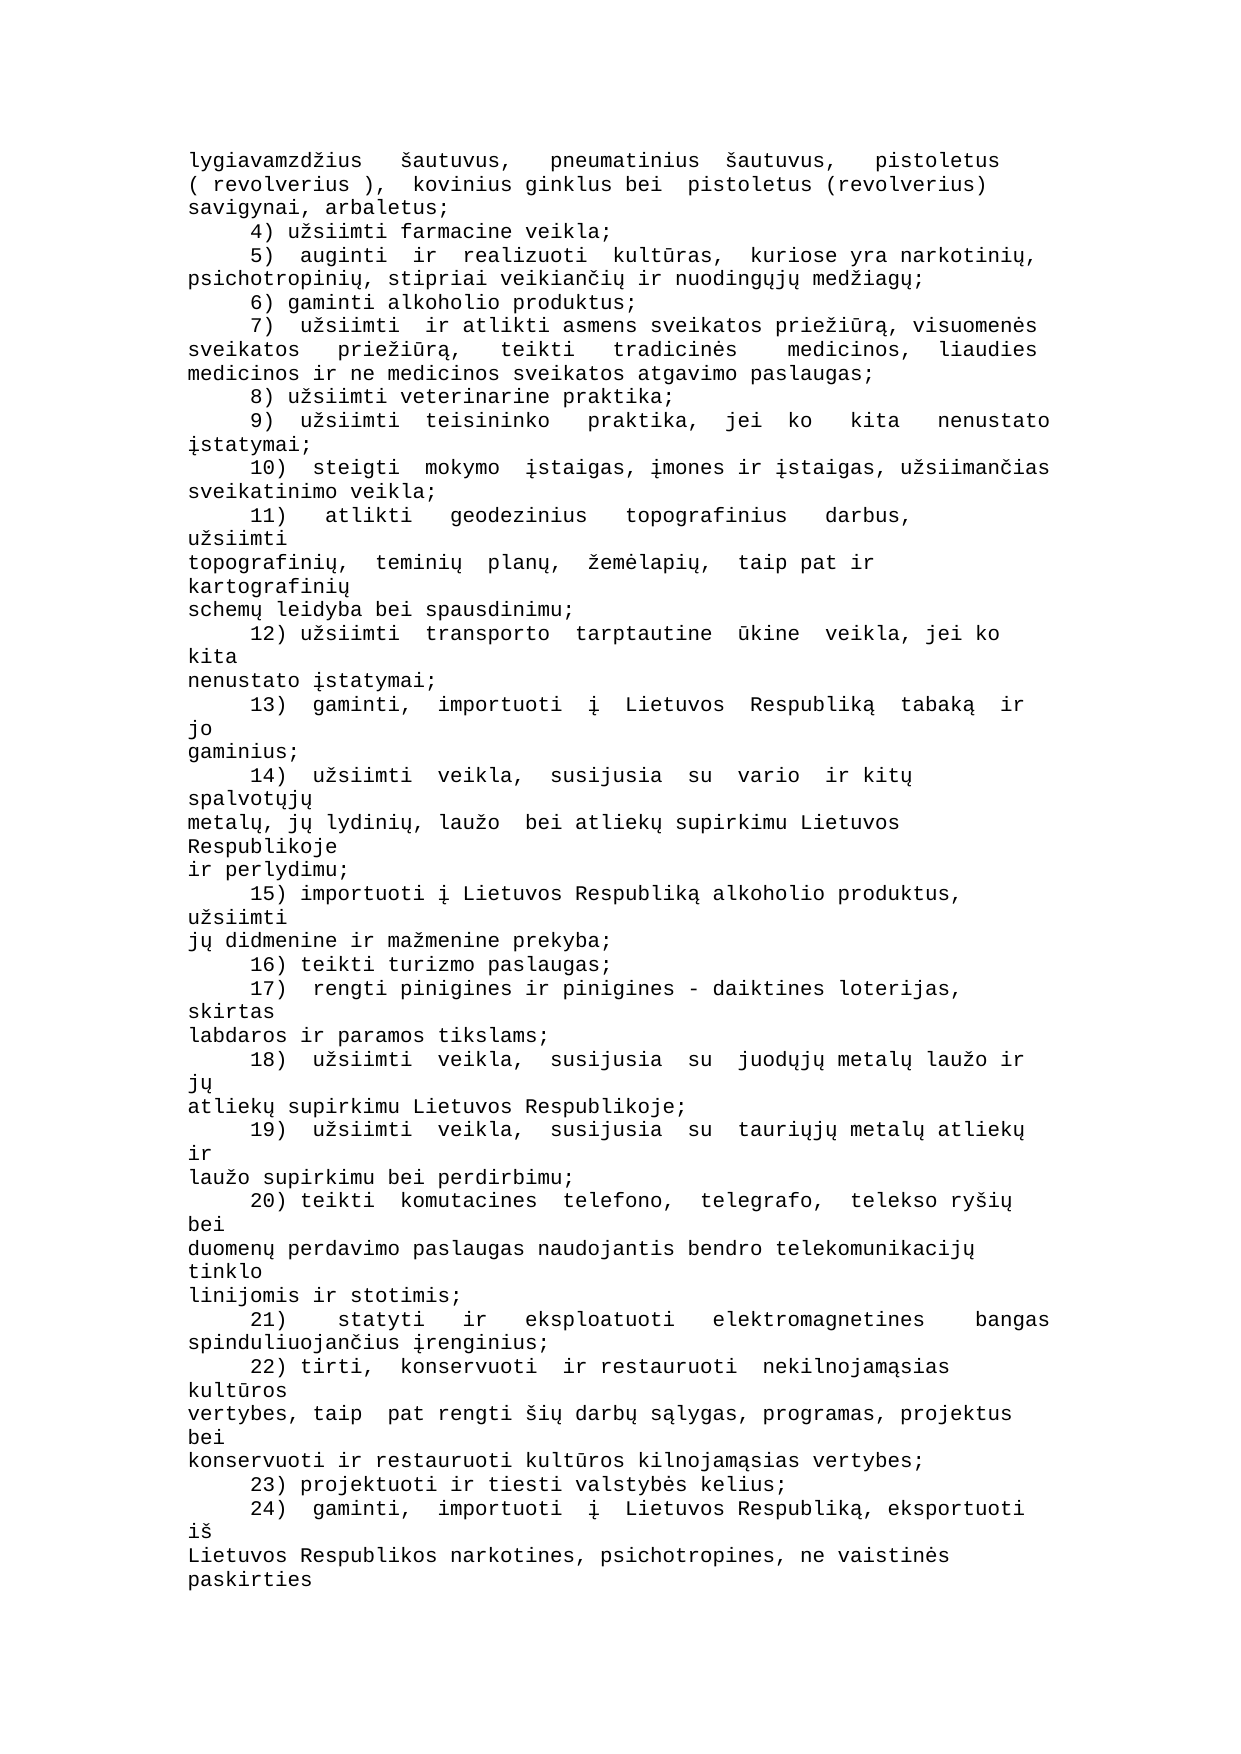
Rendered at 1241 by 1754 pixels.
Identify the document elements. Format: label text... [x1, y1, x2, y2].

text ( revolverius ), kovinius ginklus bei pistoletus (revolverius) [187, 174, 1053, 197]
text Lietuvos Respublikos narkotines, psichotropines, ne vaistinės paskirties [187, 1545, 1053, 1592]
text labdaros ir paramos tikslams; [187, 1025, 1053, 1048]
text sveikatos priežiūrą, teikti tradicinės medicinos, liaudies [187, 339, 1053, 363]
text 9) užsiimti teisininko praktika, jei ko kita nenustato [187, 410, 1053, 434]
text 12) užsiimti transporto tarptautine ūkine veikla, jei ko kita [187, 623, 1053, 670]
text 19) užsiimti veikla, susijusia su tauriųjų metalų atliekų ir [187, 1119, 1053, 1167]
text savigynai, arbaletus; [187, 197, 1053, 221]
text linijomis ir stotimis; [187, 1285, 1053, 1309]
text 22) tirti, konservuoti ir restauruoti nekilnojamąsias kultūros [187, 1356, 1053, 1403]
text 24) gaminti, importuoti į Lietuvos Respubliką, eksportuoti iš [187, 1498, 1053, 1545]
text 7) užsiimti ir atlikti asmens sveikatos priežiūrą, visuomenės [187, 316, 1053, 339]
text 16) teikti turizmo paslaugas; [187, 954, 1053, 978]
text nenustato įstatymai; [187, 670, 1053, 694]
text vertybes, taip pat rengti šių darbų sąlygas, programas, projektus bei [187, 1403, 1053, 1451]
text 4) užsiimti farmacine veikla; [187, 221, 1053, 244]
text topografinių, teminių planų, žemėlapių, taip pat ir kartografinių [187, 552, 1053, 599]
text 13) gaminti, importuoti į Lietuvos Respubliką tabaką ir jo [187, 694, 1053, 741]
text 15) importuoti į Lietuvos Respubliką alkoholio produktus, užsiimti [187, 883, 1053, 930]
text 17) rengti pinigines ir pinigines - daiktines loterijas, skirtas [187, 978, 1053, 1025]
text 23) projektuoti ir tiesti valstybės kelius; [187, 1474, 1053, 1498]
text medicinos ir ne medicinos sveikatos atgavimo paslaugas; [187, 363, 1053, 386]
text 21) statyti ir eksploatuoti elektromagnetines bangas [187, 1309, 1053, 1332]
text schemų leidyba bei spausdinimu; [187, 599, 1053, 623]
text lygiavamzdžius šautuvus, pneumatinius šautuvus, pistoletus [187, 150, 1053, 174]
text konservuoti ir restauruoti kultūros kilnojamąsias vertybes; [187, 1451, 1053, 1474]
text atliekų supirkimu Lietuvos Respublikoje; [187, 1096, 1053, 1119]
text jų didmenine ir mažmenine prekyba; [187, 930, 1053, 954]
text metalų, jų lydinių, laužo bei atliekų supirkimu Lietuvos Respublikoje [187, 812, 1053, 859]
text 11) atlikti geodezinius topografinius darbus, užsiimti [187, 505, 1053, 552]
text 20) teikti komutacines telefono, telegrafo, telekso ryšių bei [187, 1190, 1053, 1238]
text įstatymai; [187, 434, 1053, 457]
text spinduliuojančius įrenginius; [187, 1332, 1053, 1356]
text duomenų perdavimo paslaugas naudojantis bendro telekomunikacijų tinklo [187, 1238, 1053, 1285]
text 5) auginti ir realizuoti kultūras, kuriose yra narkotinių, [187, 244, 1053, 268]
text 14) užsiimti veikla, susijusia su vario ir kitų spalvotųjų [187, 765, 1053, 812]
text 8) užsiimti veterinarine praktika; [187, 386, 1053, 410]
text 6) gaminti alkoholio produktus; [187, 292, 1053, 316]
text 18) užsiimti veikla, susijusia su juodųjų metalų laužo ir jų [187, 1048, 1053, 1096]
text laužo supirkimu bei perdirbimu; [187, 1167, 1053, 1190]
text psichotropinių, stipriai veikiančių ir nuodingųjų medžiagų; [187, 268, 1053, 292]
text 10) steigti mokymo įstaigas, įmones ir įstaigas, užsiimančias [187, 457, 1053, 481]
text sveikatinimo veikla; [187, 481, 1053, 505]
text gaminius; [187, 741, 1053, 765]
text ir perlydimu; [187, 859, 1053, 883]
